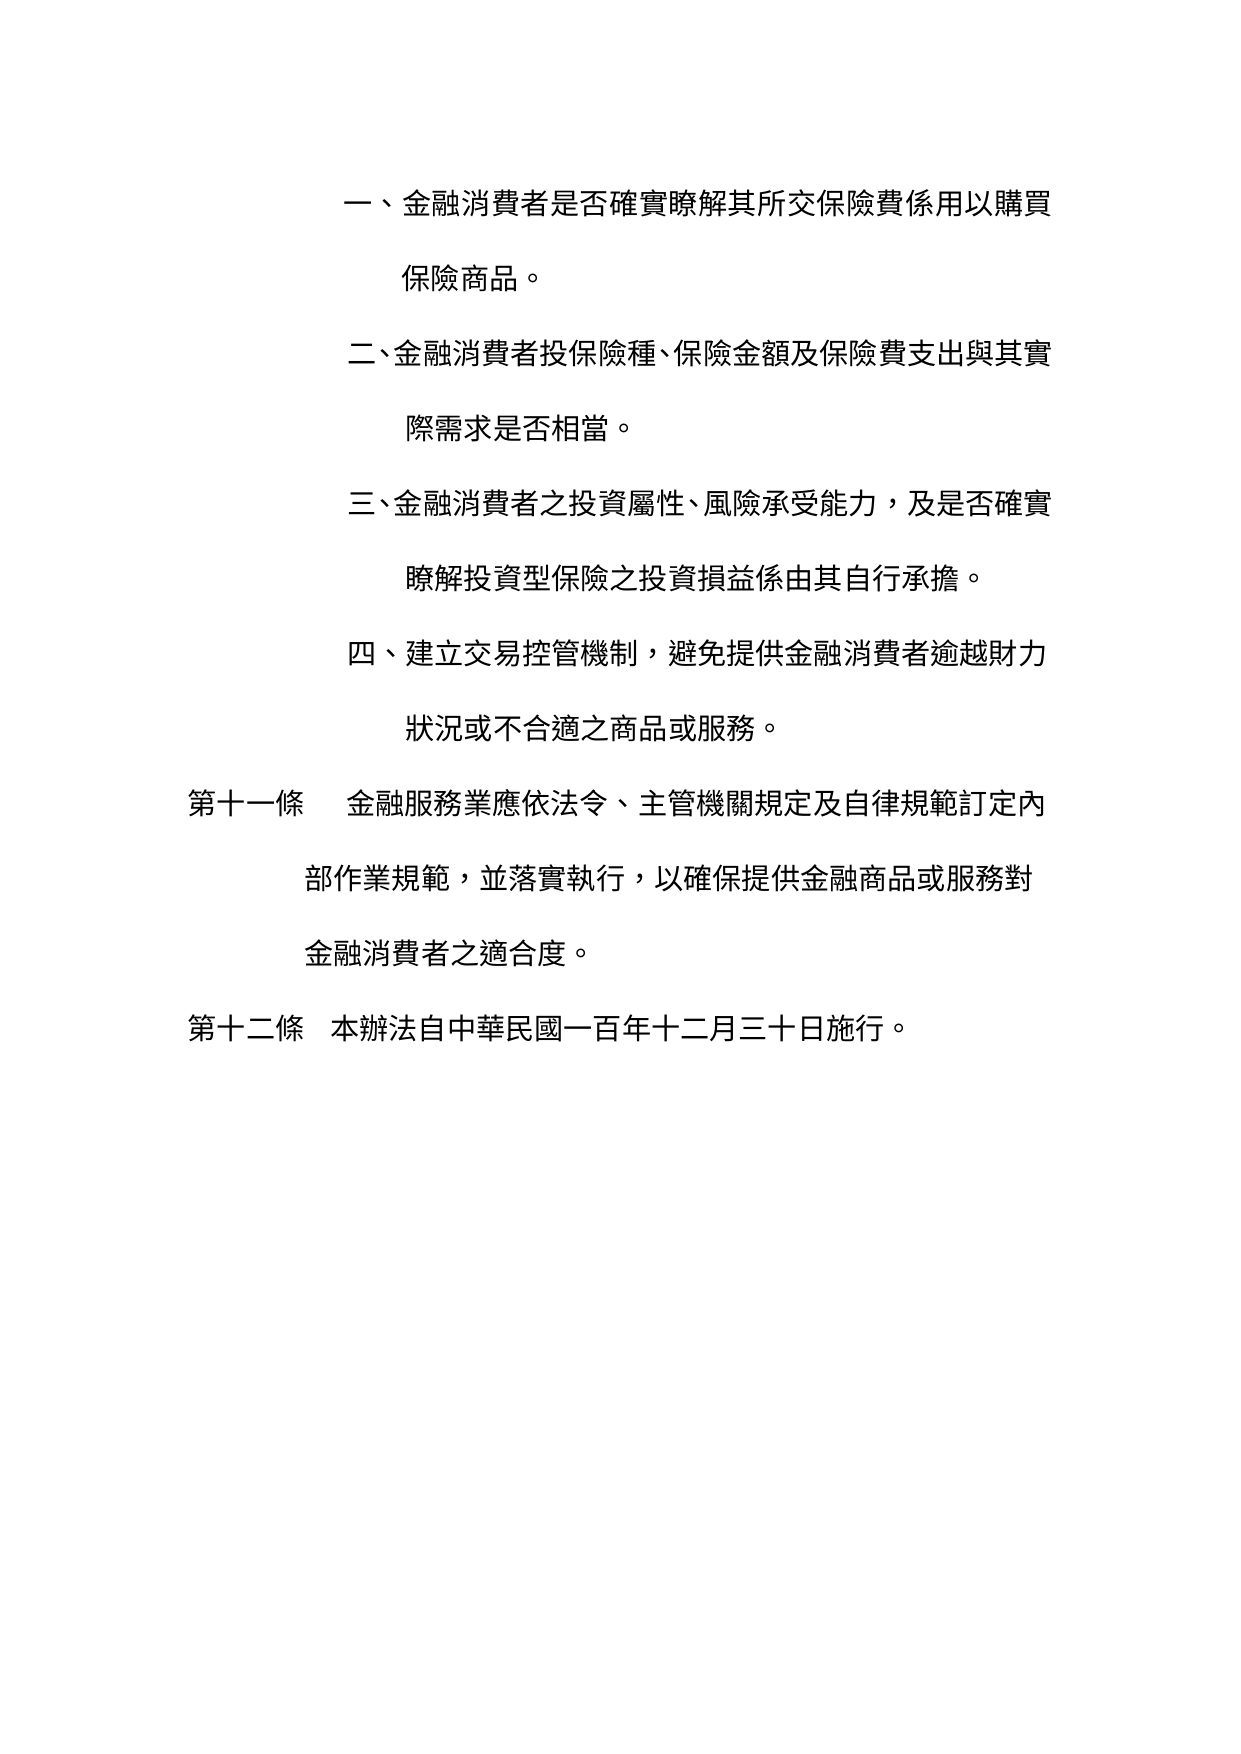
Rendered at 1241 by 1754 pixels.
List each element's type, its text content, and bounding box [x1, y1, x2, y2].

text 第十二條 本辦法自中華民國一百年十二月三十日施行。 [187, 989, 1053, 1064]
text 三、金融消費者之投資屬性、風險承受能力，及是否確實瞭解投資型保險之投資損益係由其自行承擔。 [347, 464, 1053, 614]
text 二、金融消費者投保險種、保險金額及保險費支出與其實際需求是否相當。 [347, 314, 1053, 464]
text 一、金融消費者是否確實瞭解其所交保險費係用以購買保險商品。 [343, 164, 1053, 314]
text 四、建立交易控管機制，避免提供金融消費者逾越財力狀況或不合適之商品或服務。 [347, 614, 1053, 764]
text 第十一條 金融服務業應依法令、主管機關規定及自律規範訂定內部作業規範，並落實執行，以確保提供金融商品或服務對金融消費者之適合度。 [187, 764, 1053, 989]
